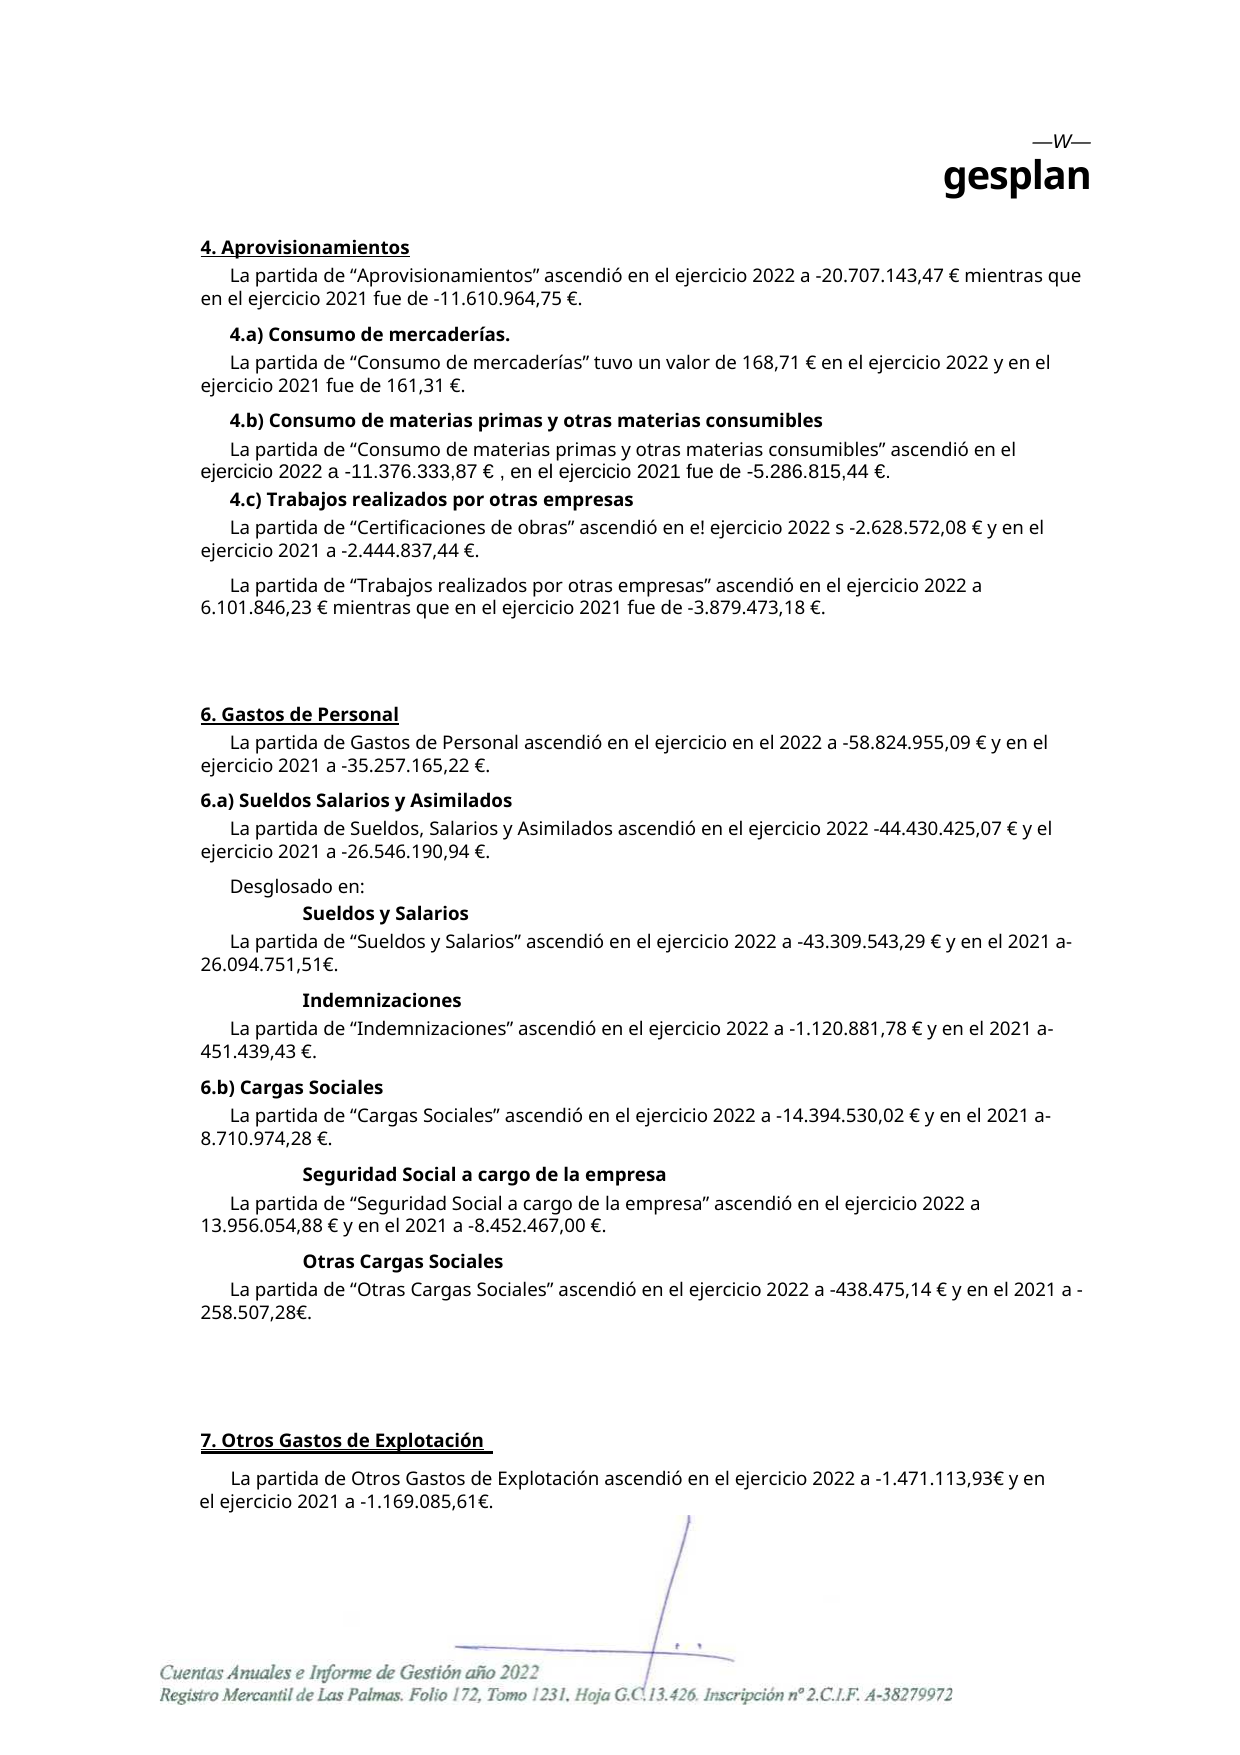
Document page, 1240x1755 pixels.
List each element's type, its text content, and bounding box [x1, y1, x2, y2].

text Sueldos y Salarios [302, 906, 1092, 924]
text 4.b) Consumo de materias primas y otras materias consumibles [200, 413, 1092, 432]
text 4.a) Consumo de mercaderías. [200, 326, 1092, 345]
text 6. Gastos de Personal [200, 707, 1092, 725]
text La partida de “Trabajos realizados por otras empresas” ascendió en el ejercicio 2022 a 6.101.846,23 € mientras que en el ejercicio 2021 fue de -3.879.473,18 €. [200, 574, 1092, 619]
text 4. Aprovisionamientos [200, 239, 1092, 258]
picture [159, 1515, 953, 1705]
text La partida de “Consumo de materias primas y otras materias consumibles” ascendió en el [200, 441, 1092, 460]
text La partida de “Sueldos y Salarios” ascendió en el ejercicio 2022 a -43.309.543,29 € y en el 2021 a-26.094.751,51€. [200, 931, 1092, 976]
text 6.a) Sueldos Salarios y Asimilados [200, 793, 1092, 811]
text GESTIÓN Y PLANEAMIENTO TERRITORIAL Y MEDIOAMBIENTAL, S.A. [154, 153, 807, 157]
subtitle gesplan [154, 157, 1092, 197]
text 4.c) Trabajos realizados por otras empresas [200, 491, 1092, 510]
text 7. Otros Gastos de Explotación [200, 1432, 1092, 1451]
text La partida de Sueldos, Salarios y Asimilados ascendió en el ejercicio 2022 -44.430.425,07 € y el ejercicio 2021 a -26.546.190,94 €. [200, 818, 1092, 863]
text La partida de “Seguridad Social a cargo de la empresa” ascendió en el ejercicio 2022 a 13.956.054,88 € y en el 2021 a -8.452.467,00 €. [200, 1192, 1092, 1237]
text La partida de Gastos de Personal ascendió en el ejercicio en el 2022 a -58.824.955,09 € y en el ejercicio 2021 a -35.257.165,22 €. [200, 731, 1092, 777]
text La partida de “Otras Cargas Sociales” ascendió en el ejercicio 2022 a -438.475,14 € y en el 2021 a -258.507,28€. [200, 1278, 1092, 1324]
text Desglosado en: [200, 878, 1092, 897]
text La partida de “Cargas Sociales” ascendió en el ejercicio 2022 a -14.394.530,02 € y en el 2021 a-8.710.974,28 €. [200, 1104, 1092, 1151]
text La partida de “Aprovisionamientos” ascendió en el ejercicio 2022 a -20.707.143,47 € mientras que en el ejercicio 2021 fue de -11.610.964,75 €. [200, 264, 1092, 310]
text La partida de “Indemnizaciones” ascendió en el ejercicio 2022 a -1.120.881,78 € y en el 2021 a-451.439,43 €. [200, 1017, 1092, 1063]
text Seguridad Social a cargo de la empresa [302, 1167, 1092, 1185]
text 6.b) Cargas Sociales [200, 1079, 1092, 1098]
text Otras Cargas Sociales [302, 1253, 1092, 1272]
text La partida de “Consumo de mercaderías” tuvo un valor de 168,71 € en el ejercicio 2022 y en el ejercicio 2021 fue de 161,31 €. [200, 351, 1092, 397]
text La partida de Otros Gastos de Explotación ascendió en el ejercicio 2022 a -1.471.113,93€ y en el ejercicio 2021 a -1.169.085,61€. [199, 1468, 1060, 1513]
text Indemnizaciones [302, 992, 1092, 1011]
text ejercicio 2022 a -11.376.333,87 € , en el ejercicio 2021 fue de -5.286.815,44 €. [200, 463, 1092, 482]
text —W— [154, 133, 1092, 153]
text La partida de “Certificaciones de obras” ascendió en e! ejercicio 2022 s -2.628.572,08 € y en el ejercicio 2021 a -2.444.837,44 €. [200, 516, 1092, 562]
